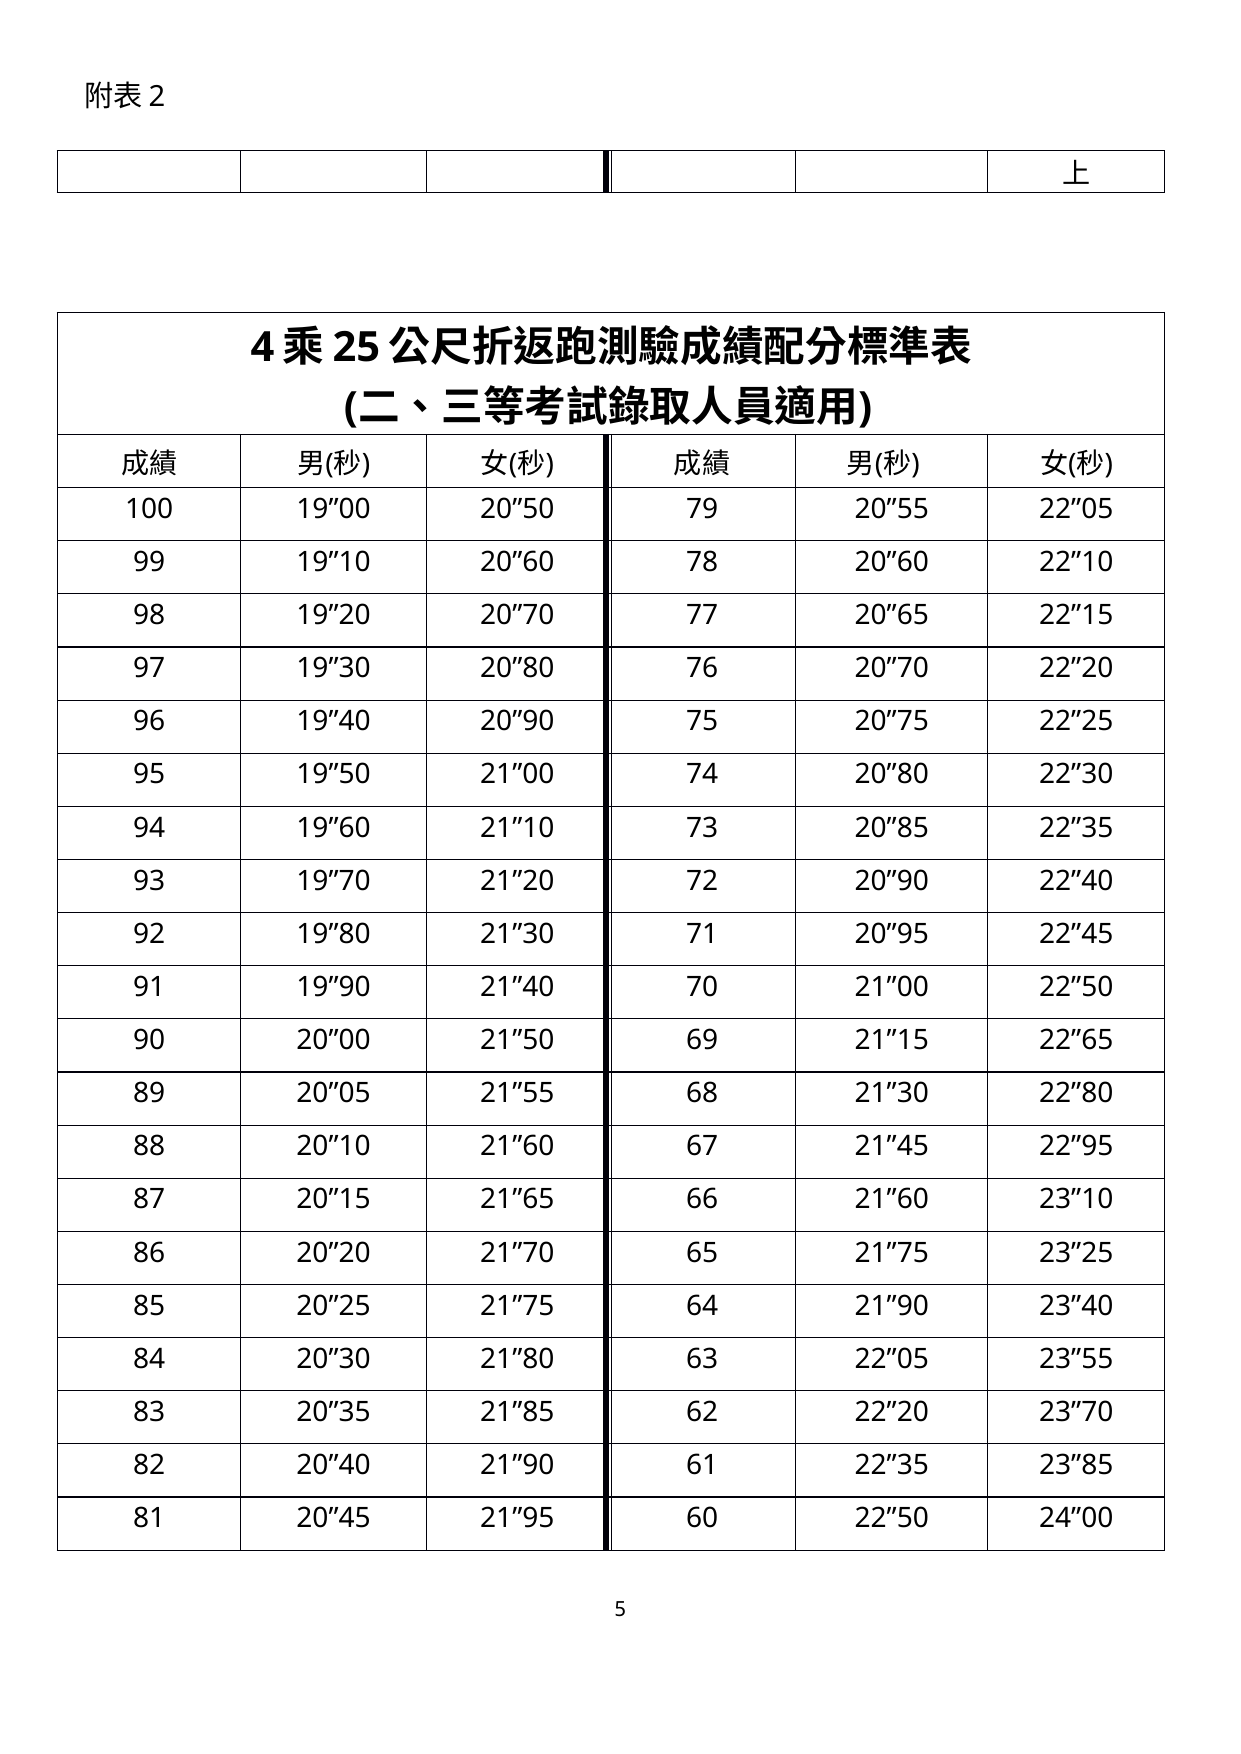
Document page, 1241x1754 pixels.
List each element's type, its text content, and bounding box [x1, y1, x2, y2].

table_cell 21”20 [427, 860, 603, 912]
table_cell 21”80 [427, 1338, 603, 1390]
table_cell 21”60 [796, 1179, 987, 1231]
table_cell 21”10 [427, 807, 603, 859]
table_cell 92 [58, 913, 240, 965]
table_cell 20”55 [796, 488, 987, 540]
table_cell 22”25 [988, 701, 1164, 753]
table_cell 20”75 [796, 701, 987, 753]
table_cell 63 [612, 1338, 795, 1390]
table_cell 23”85 [988, 1444, 1164, 1496]
table_cell 20”25 [241, 1285, 426, 1337]
table_cell 20”80 [796, 754, 987, 806]
table_cell 21”40 [427, 966, 603, 1018]
table_cell 20”95 [796, 913, 987, 965]
table_cell 22”05 [988, 488, 1164, 540]
table_cell 77 [612, 594, 795, 646]
table_cell 19”20 [241, 594, 426, 646]
table_cell 82 [58, 1444, 240, 1496]
table_cell 19”00 [241, 488, 426, 540]
table_cell 20”70 [427, 594, 603, 646]
table_cell 85 [58, 1285, 240, 1337]
table_cell 20”05 [241, 1073, 426, 1124]
table_cell [796, 151, 987, 192]
table_cell 22”35 [988, 807, 1164, 859]
table_cell 20”70 [796, 648, 987, 699]
table_cell 21”95 [427, 1498, 603, 1549]
table_cell 21”70 [427, 1232, 603, 1284]
table_cell 成績 [58, 435, 240, 487]
table_cell 76 [612, 648, 795, 699]
table_cell 21”55 [427, 1073, 603, 1124]
table_cell 93 [58, 860, 240, 912]
table_cell 81 [58, 1498, 240, 1549]
table_cell 23”55 [988, 1338, 1164, 1390]
table_cell 70 [612, 966, 795, 1018]
table_cell 87 [58, 1179, 240, 1231]
table_cell 74 [612, 754, 795, 806]
table_cell 22”50 [796, 1498, 987, 1549]
table_cell 88 [58, 1126, 240, 1178]
table_cell 83 [58, 1391, 240, 1443]
table_cell 62 [612, 1391, 795, 1443]
text 附表2 [69, 72, 189, 112]
table_cell 20”45 [241, 1498, 426, 1549]
table_cell 20”90 [427, 701, 603, 753]
table_cell 20”20 [241, 1232, 426, 1284]
table_cell 99 [58, 541, 240, 593]
table_header 4乘25公尺折返跑測驗成績配分標準表 (二、三等考試錄取人員適用) [58, 313, 1164, 434]
table_cell 75 [612, 701, 795, 753]
table_cell 20”40 [241, 1444, 426, 1496]
table_cell 67 [612, 1126, 795, 1178]
table_cell 男(秒) [796, 435, 987, 487]
table_cell 20”85 [796, 807, 987, 859]
table_cell 成績 [612, 435, 795, 487]
table_cell 78 [612, 541, 795, 593]
table_cell 22”05 [796, 1338, 987, 1390]
table_cell 79 [612, 488, 795, 540]
table_cell 女(秒) [988, 435, 1164, 487]
table_cell 19”80 [241, 913, 426, 965]
table_cell 20”60 [796, 541, 987, 593]
table_cell 23”70 [988, 1391, 1164, 1443]
table_cell 97 [58, 648, 240, 699]
table_cell 22”20 [796, 1391, 987, 1443]
table_cell 84 [58, 1338, 240, 1390]
table_cell 21”30 [427, 913, 603, 965]
table_cell 90 [58, 1019, 240, 1071]
table_cell 22”50 [988, 966, 1164, 1018]
table_cell 95 [58, 754, 240, 806]
table_cell 22”65 [988, 1019, 1164, 1071]
table_cell 69 [612, 1019, 795, 1071]
table_cell 19”30 [241, 648, 426, 699]
table_cell 21”50 [427, 1019, 603, 1071]
table_cell 22”95 [988, 1126, 1164, 1178]
table_cell 19”10 [241, 541, 426, 593]
table_cell 20”90 [796, 860, 987, 912]
table_cell 71 [612, 913, 795, 965]
table_cell 21”85 [427, 1391, 603, 1443]
table_cell 19”50 [241, 754, 426, 806]
table_cell 91 [58, 966, 240, 1018]
table_cell 20”35 [241, 1391, 426, 1443]
table_cell 19”40 [241, 701, 426, 753]
table_cell 23”10 [988, 1179, 1164, 1231]
table_cell 21”90 [796, 1285, 987, 1337]
table_cell [241, 151, 426, 192]
table_cell 21”75 [796, 1232, 987, 1284]
table_cell 19”70 [241, 860, 426, 912]
table_cell 100 [58, 488, 240, 540]
table_cell 21”00 [796, 966, 987, 1018]
table_cell 19”60 [241, 807, 426, 859]
table_cell 男(秒) [241, 435, 426, 487]
table_cell 22”10 [988, 541, 1164, 593]
table_cell 68 [612, 1073, 795, 1124]
table_cell 19”90 [241, 966, 426, 1018]
table_cell 女(秒) [427, 435, 603, 487]
table_cell 20”65 [796, 594, 987, 646]
table_cell 21”30 [796, 1073, 987, 1124]
table_cell 65 [612, 1232, 795, 1284]
table_cell 23”25 [988, 1232, 1164, 1284]
table_cell 20”15 [241, 1179, 426, 1231]
table_cell 上 [988, 151, 1164, 192]
table_cell 23”40 [988, 1285, 1164, 1337]
table_cell 24”00 [988, 1498, 1164, 1549]
table_cell 20”50 [427, 488, 603, 540]
table_cell 98 [58, 594, 240, 646]
table_cell 60 [612, 1498, 795, 1549]
table_cell 61 [612, 1444, 795, 1496]
table_cell 96 [58, 701, 240, 753]
table_cell 94 [58, 807, 240, 859]
table_cell 20”00 [241, 1019, 426, 1071]
table_cell [612, 151, 795, 192]
table_cell 66 [612, 1179, 795, 1231]
table_cell 89 [58, 1073, 240, 1124]
table_cell 22”30 [988, 754, 1164, 806]
table_cell [58, 151, 240, 192]
table_cell 21”90 [427, 1444, 603, 1496]
table_cell 20”10 [241, 1126, 426, 1178]
table_cell 22”40 [988, 860, 1164, 912]
table_cell 21”75 [427, 1285, 603, 1337]
table_cell 22”45 [988, 913, 1164, 965]
table_cell 21”15 [796, 1019, 987, 1071]
table_cell 64 [612, 1285, 795, 1337]
table_cell 21”65 [427, 1179, 603, 1231]
table_cell 21”60 [427, 1126, 603, 1178]
table_cell 22”15 [988, 594, 1164, 646]
table_cell 73 [612, 807, 795, 859]
table_cell 20”30 [241, 1338, 426, 1390]
table_cell 21”00 [427, 754, 603, 806]
table_cell [427, 151, 603, 192]
table_cell 22”20 [988, 648, 1164, 699]
table_cell 20”60 [427, 541, 603, 593]
table_cell 86 [58, 1232, 240, 1284]
table_cell 20”80 [427, 648, 603, 699]
table_cell 22”35 [796, 1444, 987, 1496]
table_cell 21”45 [796, 1126, 987, 1178]
table_cell 22”80 [988, 1073, 1164, 1124]
table_cell 72 [612, 860, 795, 912]
